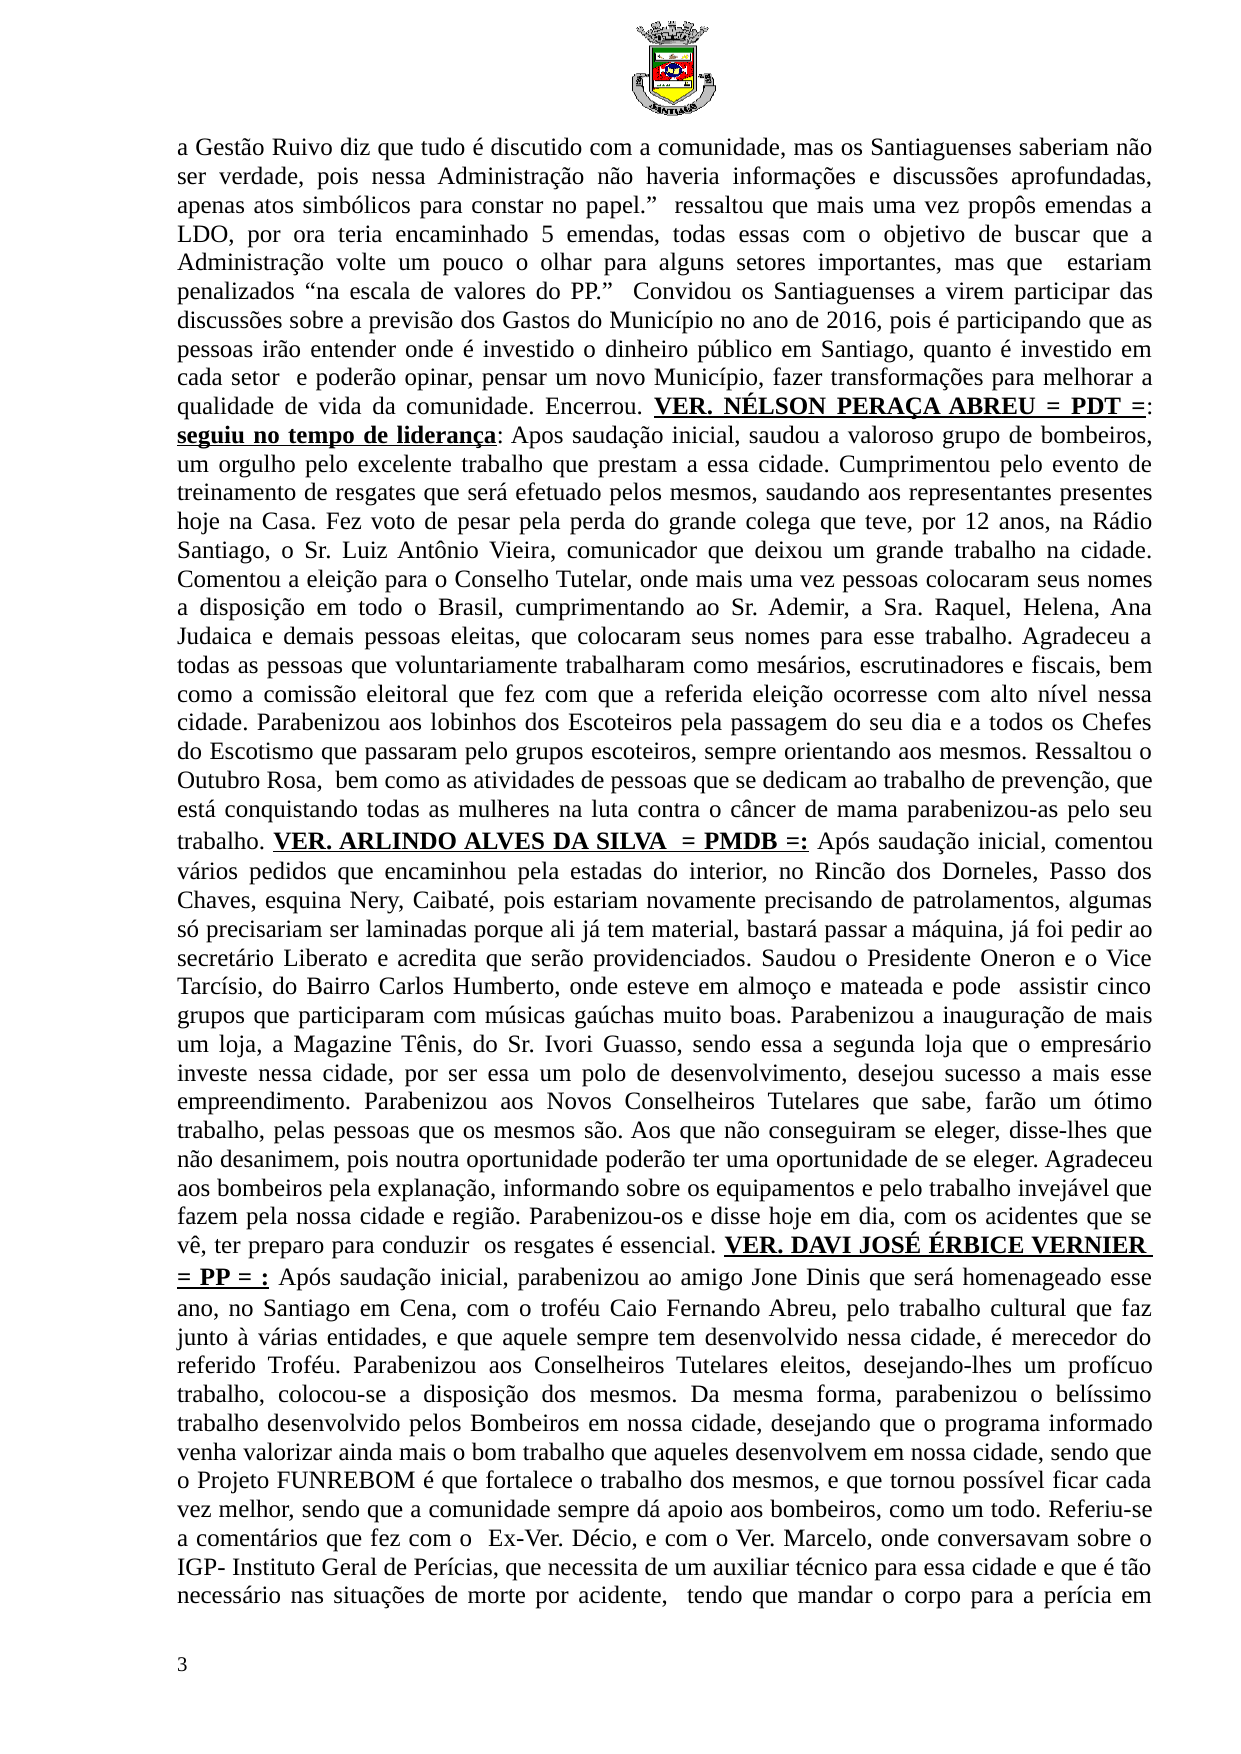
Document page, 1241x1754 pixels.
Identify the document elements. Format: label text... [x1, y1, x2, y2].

list a Gestão Ruivo diz que tudo é discutido com a comunidade, mas os Santiaguenses saberiam não ser verdade, pois nessa Administração não haveria informações e discussões aprofundadas, apenas atos simbólicos para constar no papel.” ressaltou que mais uma vez propôs emendas a LDO, por ora teria encaminhado 5 emendas, todas essas com o objetivo de buscar que a Administração volte um pouco o olhar para alguns setores importantes, mas que estariam penalizados “na escala de valores do PP.” Convidou os Santiaguenses a virem participar das discussões sobre a previsão dos Gastos do Município no ano de 2016, pois é participando que as pessoas irão entender onde é investido o dinheiro público em Santiago, quanto é investido em cada setor e poderão opinar, pensar um novo Município, fazer transformações para melhorar a qualidade de vida da comunidade. Encerrou. VER. NÉLSON PERAÇA ABREU = PDT =: seguiu no tempo de liderança: Apos saudação inicial, saudou a valoroso grupo de bombeiros, um orgulho pelo excelente trabalho que prestam a essa cidade. Cumprimentou pelo evento de treinamento de resgates que será efetuado pelos mesmos, saudando aos representantes presentes hoje na Casa. Fez voto de pesar pela perda do grande colega que teve, por 12 anos, na Rádio Santiago, o Sr. Luiz Antônio Vieira, comunicador que deixou um grande trabalho na cidade. Comentou a eleição para o Conselho Tutelar, onde mais uma vez pessoas colocaram seus nomes a disposição em todo o Brasil, cumprimentando ao Sr. Ademir, a Sra. Raquel, Helena, Ana Judaica e demais pessoas eleitas, que colocaram seus nomes para esse trabalho. Agradeceu a todas as pessoas que voluntariamente trabalharam como mesários, escrutinadores e fiscais, bem como a comissão eleitoral que fez com que a referida eleição ocorresse com alto nível nessa cidade. Parabenizou aos lobinhos dos Escoteiros pela passagem do seu dia e a todos os Chefes do Escotismo que passaram pelo grupos escoteiros, sempre orientando aos mesmos. Ressaltou o Outubro Rosa, bem como as atividades de pessoas que se dedicam ao trabalho de prevenção, que está conquistando todas as mulheres na luta contra o câncer de mama parabenizou-as pelo seu trabalho. VER. ARLINDO ALVES DA SILVA = PMDB =: Após saudação inicial, comentou vários pedidos que encaminhou pela estadas do interior, no Rincão dos Dorneles, Passo dos Chaves, esquina Nery, Caibaté, pois estariam novamente precisando de patrolamentos, algumas só precisariam ser laminadas porque ali já tem material, bastará passar a máquina, já foi pedir ao secretário Liberato e acredita que serão providenciados. Saudou o Presidente Oneron e o Vice Tarcísio, do Bairro Carlos Humberto, onde esteve em almoço e mateada e pode assistir cinco grupos que participaram com músicas gaúchas muito boas. Parabenizou a inauguração de mais um loja, a Magazine Tênis, do Sr. Ivori Guasso, sendo essa a segunda loja que o empresário investe nessa cidade, por ser essa um polo de desenvolvimento, desejou sucesso a mais esse empreendimento. Parabenizou aos Novos Conselheiros Tutelares que sabe, farão um ótimo trabalho, pelas pessoas que os mesmos são. Aos que não conseguiram se eleger, disse-lhes que não desanimem, pois noutra oportunidade poderão ter uma oportunidade de se eleger. Agradeceu aos bombeiros pela explanação, informando sobre os equipamentos e pelo trabalho invejável que fazem pela nossa cidade e região. Parabenizou-os e disse hoje em dia, com os acidentes que se vê, ter preparo para conduzir os resgates é essencial. VER. DAVI JOSÉ ÉRBICE VERNIER = PP = : Após saudação inicial, parabenizou ao amigo Jone Dinis que será homenageado esse ano, no Santiago em Cena, com o troféu Caio Fernando Abreu, pelo trabalho cultural que faz junto à várias entidades, e que aquele sempre tem desenvolvido nessa cidade, é merecedor do referido Troféu. Parabenizou aos Conselheiros Tutelares eleitos, desejando-lhes um profícuo trabalho, colocou-se a disposição dos mesmos. Da mesma forma, parabenizou o belíssimo trabalho desenvolvido pelos Bombeiros em nossa cidade, desejando que o programa informado venha valorizar ainda mais o bom trabalho que aqueles desenvolvem em nossa cidade, sendo que o Projeto FUNREBOM é que fortalece o trabalho dos mesmos, e que tornou possível ficar cada vez melhor, sendo que a comunidade sempre dá apoio aos bombeiros, como um todo. Referiu-se a comentários que fez com o Ex-Ver. Décio, e com o Ver. Marcelo, onde conversavam sobre o IGP- Instituto Geral de Perícias, que necessita de um auxiliar técnico para essa cidade e que é tão necessário nas situações de morte por acidente, tendo que mandar o corpo para a perícia em [139, 132, 1153, 1609]
